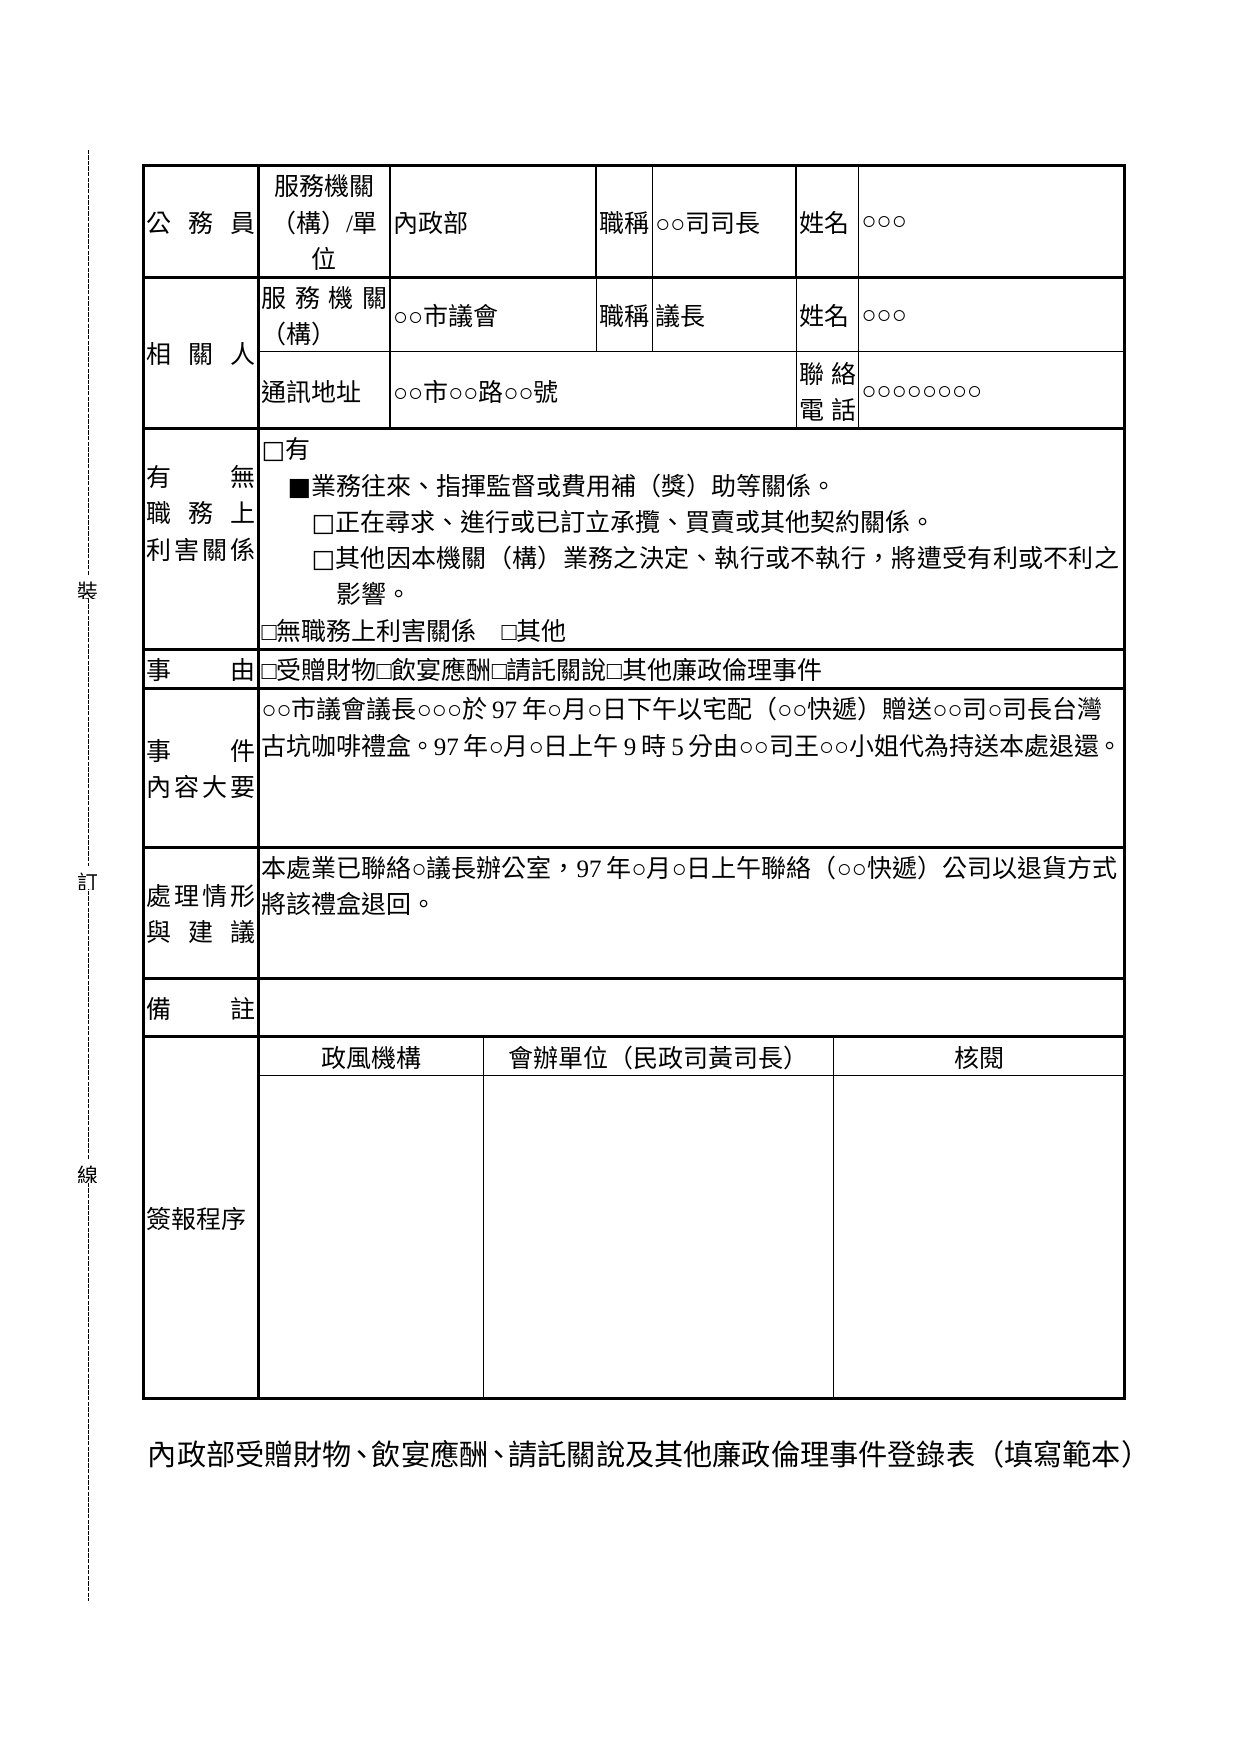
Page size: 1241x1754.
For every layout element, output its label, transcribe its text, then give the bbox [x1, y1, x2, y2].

table_cell 職稱 [597, 279, 652, 351]
table_header 內政部 [391, 167, 595, 276]
table_cell □有 ■業務往來、指揮監督或費用補（獎）助等關係。 □正在尋求、進行或已訂立承攬、買賣或其他契約關係。 □其他因本機關（構）業務之決定、執行或不執行，將遭受有利或不利之影響。 □無職務上利害關係 □其他 [260, 430, 1123, 647]
table_cell 本處業已聯絡○議長辦公室，97年○月○日上午聯絡（○○快遞）公司以退貨方式將該禮盒退回。 [260, 849, 1123, 977]
table_header 公務員 [145, 167, 257, 276]
table_cell 事件 內容大要 [145, 690, 257, 846]
table_cell [260, 1076, 483, 1397]
table_header 服務機關（構）/單位 [260, 167, 389, 276]
table_cell 處理情形與建議 [145, 849, 257, 977]
text 內政部受贈財物、飲宴應酬、請託關說及其他廉政倫理事件登錄表（填寫範本） [148, 1640, 1104, 1696]
table_cell ○○○ [859, 279, 1123, 351]
table_header ○○○ [859, 167, 1123, 276]
table_cell ○○市議會議長○○○於97年○月○日下午以宅配（○○快遞）贈送○○司○司長台灣古坑咖啡禮盒。97年○月○日上午9時5分由○○司王○○小姐代為持送本處退還。 [260, 690, 1123, 846]
table_cell ○○○○○○○○ [859, 352, 1123, 427]
table_header ○○司司長 [653, 167, 795, 276]
table_cell 事由 [145, 651, 257, 687]
text 內政部受贈財物、飲宴應酬、請託關說及其他廉政倫理事件登錄表（填寫範本） [148, 102, 1150, 1490]
table_cell 備註 [145, 980, 257, 1035]
table_header 職稱 [597, 167, 652, 276]
table_cell 核閱 [834, 1038, 1123, 1074]
table_cell 政風機構 [260, 1038, 483, 1074]
table_cell ○○市議會 [391, 279, 596, 351]
table_cell 簽報程序 [145, 1038, 257, 1397]
table_header 姓名 [797, 167, 858, 276]
table_cell [834, 1076, 1123, 1397]
table_cell 聯絡電話 [797, 352, 858, 427]
table_cell [260, 980, 1123, 1035]
table_cell □受贈財物□飲宴應酬□請託關說□其他廉政倫理事件 [260, 651, 1123, 687]
table_cell 姓名 [797, 279, 858, 351]
table_cell 相關人 [145, 279, 257, 427]
table_cell 通訊地址 [260, 352, 389, 427]
table_cell [484, 1076, 833, 1397]
table_cell 會辦單位（民政司黃司長） [484, 1038, 833, 1074]
table_cell 有無 職務上 利害關係 [145, 430, 257, 647]
table_cell 議長 [653, 279, 796, 351]
table_cell 服務機關（構） [260, 279, 389, 351]
table_cell ○○市○○路○○號 [391, 352, 796, 427]
